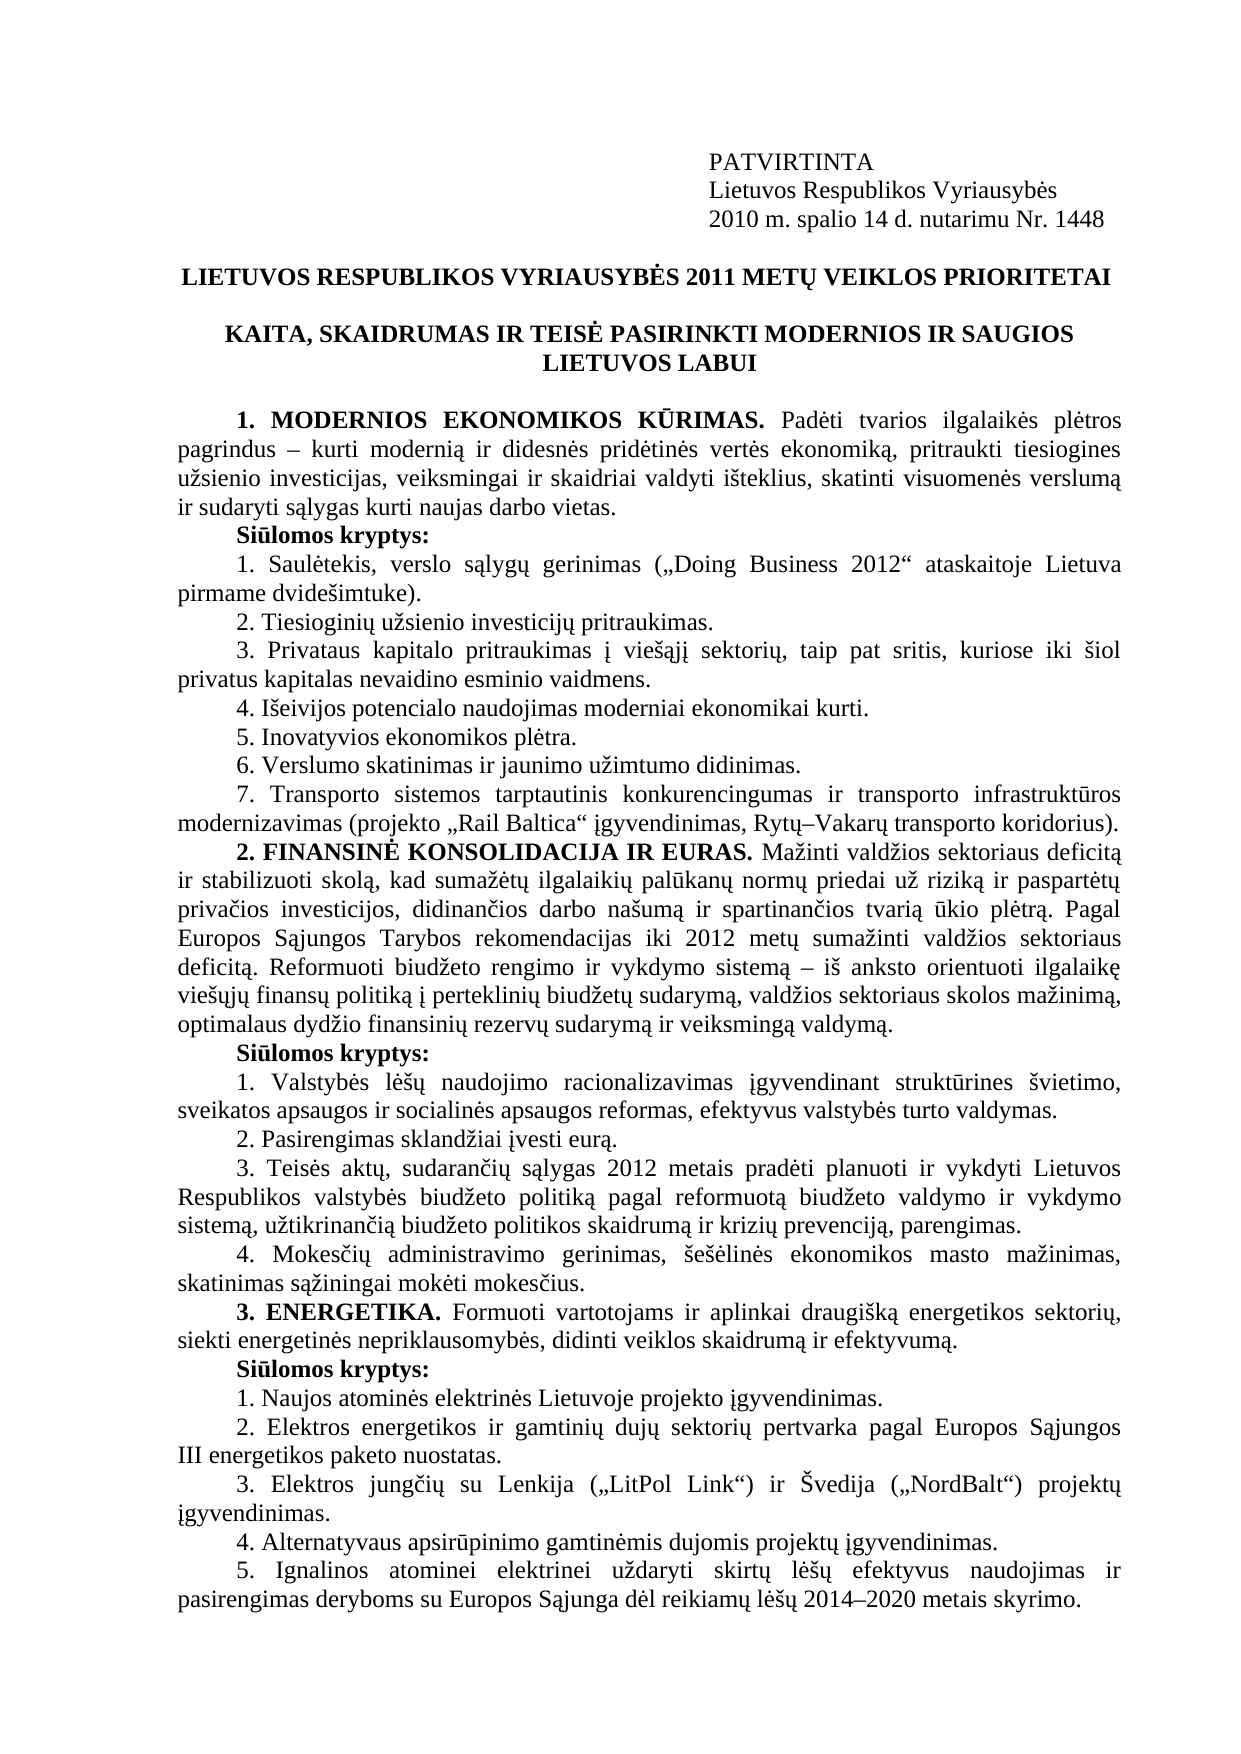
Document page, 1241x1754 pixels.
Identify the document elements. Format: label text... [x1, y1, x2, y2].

text 2. Tiesioginių užsienio investicijų pritraukimas. [177, 607, 1122, 636]
text 4. Išeivijos potencialo naudojimas moderniai ekonomikai kurti. [177, 693, 1122, 722]
text LIETUVOS RESPUBLIKOS VYRIAUSYBĖS 2011 METŲ VEIKLOS PRIORITETAI [177, 262, 1122, 291]
text Patvirtinta [177, 147, 1122, 176]
text Lietuvos Respublikos Vyriausybės [177, 176, 1122, 204]
text 3. Privataus kapitalo pritraukimas į viešąjį sektorių, taip pat sritis, kuriose iki šiol privatus kapitalas nevaidino esminio vaidmens. [177, 636, 1122, 693]
text KAITA, SKAIDRUMAS IR TEISĖ PASIRINKTI MODERNIOS IR SAUGIOS LIETUVOS LABUI [177, 319, 1122, 377]
text 1. MODERNIOS EKONOMIKOS KŪRIMAS. Padėti tvarios ilgalaikės plėtros pagrindus – kurti modernią ir didesnės pridėtinės vertės ekonomiką, pritraukti tiesiogines užsienio investicijas, veiksmingai ir skaidriai valdyti išteklius, skatinti visuomenės verslumą ir sudaryti sąlygas kurti naujas darbo vietas. [177, 406, 1122, 521]
text 3. Teisės aktų, sudarančių sąlygas 2012 metais pradėti planuoti ir vykdyti Lietuvos Respublikos valstybės biudžeto politiką pagal reformuotą biudžeto valdymo ir vykdymo sistemą, užtikrinančią biudžeto politikos skaidrumą ir krizių prevenciją, parengimas. [177, 1153, 1122, 1239]
text 7. Transporto sistemos tarptautinis konkurencingumas ir transporto infrastruktūros modernizavimas (projekto „Rail Baltica“ įgyvendinimas, Rytų–Vakarų transporto koridorius). [177, 779, 1122, 837]
text 5. Ignalinos atominei elektrinei uždaryti skirtų lėšų efektyvus naudojimas ir pasirengimas deryboms su Europos Sąjunga dėl reikiamų lėšų 2014–2020 metais skyrimo. [177, 1556, 1122, 1613]
text 1. Naujos atominės elektrinės Lietuvoje projekto įgyvendinimas. [177, 1383, 1122, 1412]
text Siūlomos kryptys: [177, 521, 1122, 549]
text 3. ENERGETIKA. Formuoti vartotojams ir aplinkai draugišką energetikos sektorių, siekti energetinės nepriklausomybės, didinti veiklos skaidrumą ir efektyvumą. [177, 1297, 1122, 1354]
text Siūlomos kryptys: [177, 1354, 1122, 1383]
text 2010 m. spalio 14 d. nutarimu Nr. 1448 [177, 204, 1122, 233]
text 6. Verslumo skatinimas ir jaunimo užimtumo didinimas. [177, 751, 1122, 779]
text 4. Mokesčių administravimo gerinimas, šešėlinės ekonomikos masto mažinimas, skatinimas sąžiningai mokėti mokesčius. [177, 1239, 1122, 1297]
text 5. Inovatyvios ekonomikos plėtra. [177, 722, 1122, 751]
text 4. Alternatyvaus apsirūpinimo gamtinėmis dujomis projektų įgyvendinimas. [177, 1527, 1122, 1556]
text Siūlomos kryptys: [177, 1038, 1122, 1067]
text 1. Saulėtekis, verslo sąlygų gerinimas („Doing Business 2012“ ataskaitoje Lietuva pirmame dvidešimtuke). [177, 549, 1122, 607]
text 2. FINANSINĖ KONSOLIDACIJA IR EURAS. Mažinti valdžios sektoriaus deficitą ir stabilizuoti skolą, kad sumažėtų ilgalaikių palūkanų normų priedai už riziką ir paspartėtų privačios investicijos, didinančios darbo našumą ir spartinančios tvarią ūkio plėtrą. Pagal Europos Sąjungos Tarybos rekomendacijas iki 2012 metų sumažinti valdžios sektoriaus deficitą. Reformuoti biudžeto rengimo ir vykdymo sistemą – iš anksto orientuoti ilgalaikę viešųjų finansų politiką į perteklinių biudžetų sudarymą, valdžios sektoriaus skolos mažinimą, optimalaus dydžio finansinių rezervų sudarymą ir veiksmingą valdymą. [177, 837, 1122, 1038]
text 3. Elektros jungčių su Lenkija („LitPol Link“) ir Švedija („NordBalt“) projektų įgyvendinimas. [177, 1469, 1122, 1527]
text 2. Pasirengimas sklandžiai įvesti eurą. [177, 1124, 1122, 1153]
text 2. Elektros energetikos ir gamtinių dujų sektorių pertvarka pagal Europos Sąjungos III energetikos paketo nuostatas. [177, 1412, 1122, 1469]
text 1. Valstybės lėšų naudojimo racionalizavimas įgyvendinant struktūrines švietimo, sveikatos apsaugos ir socialinės apsaugos reformas, efektyvus valstybės turto valdymas. [177, 1067, 1122, 1124]
